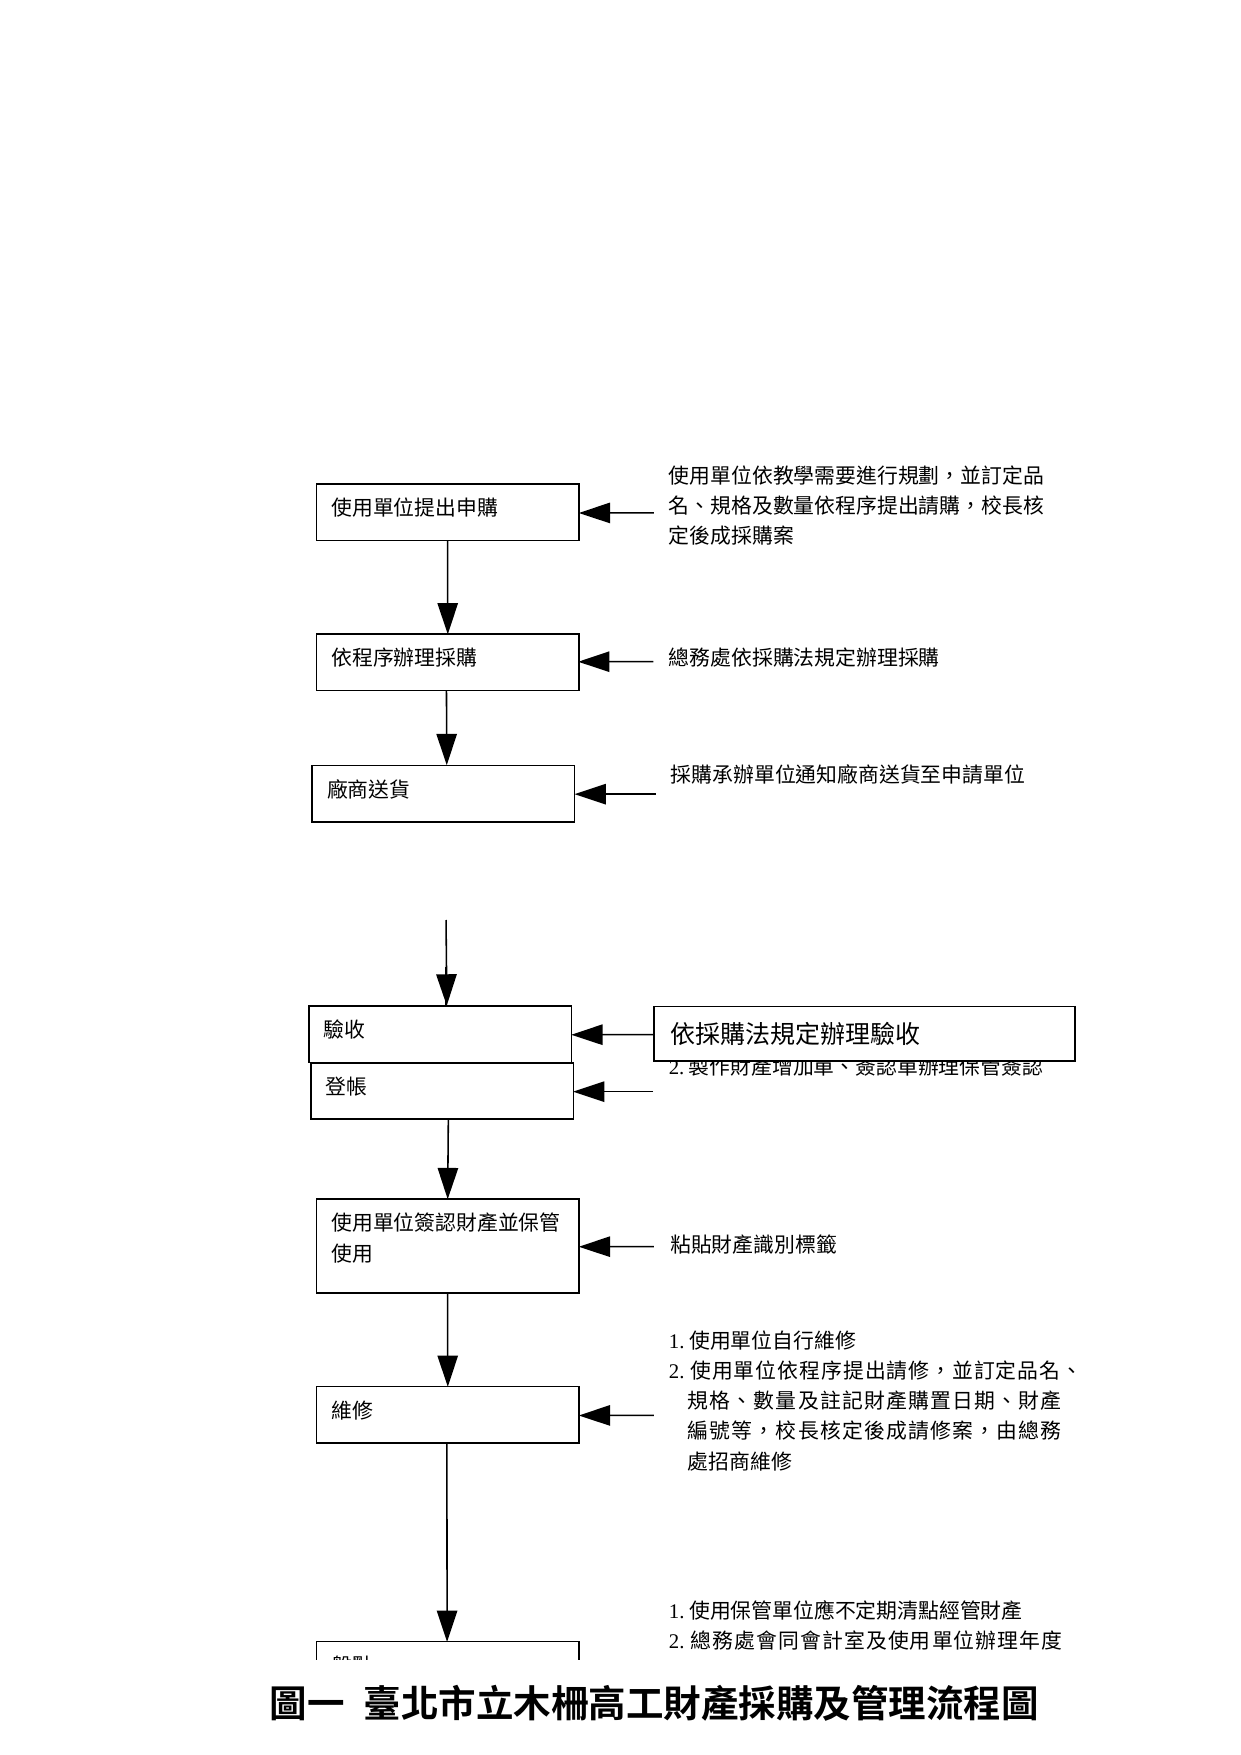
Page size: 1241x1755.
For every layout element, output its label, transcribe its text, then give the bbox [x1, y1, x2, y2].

text 圖一 臺北市立木柵高工財產採購及管理流程圖 [238, 1674, 1070, 1728]
text 依採購法規定辦理驗收 [670, 1015, 1059, 1051]
